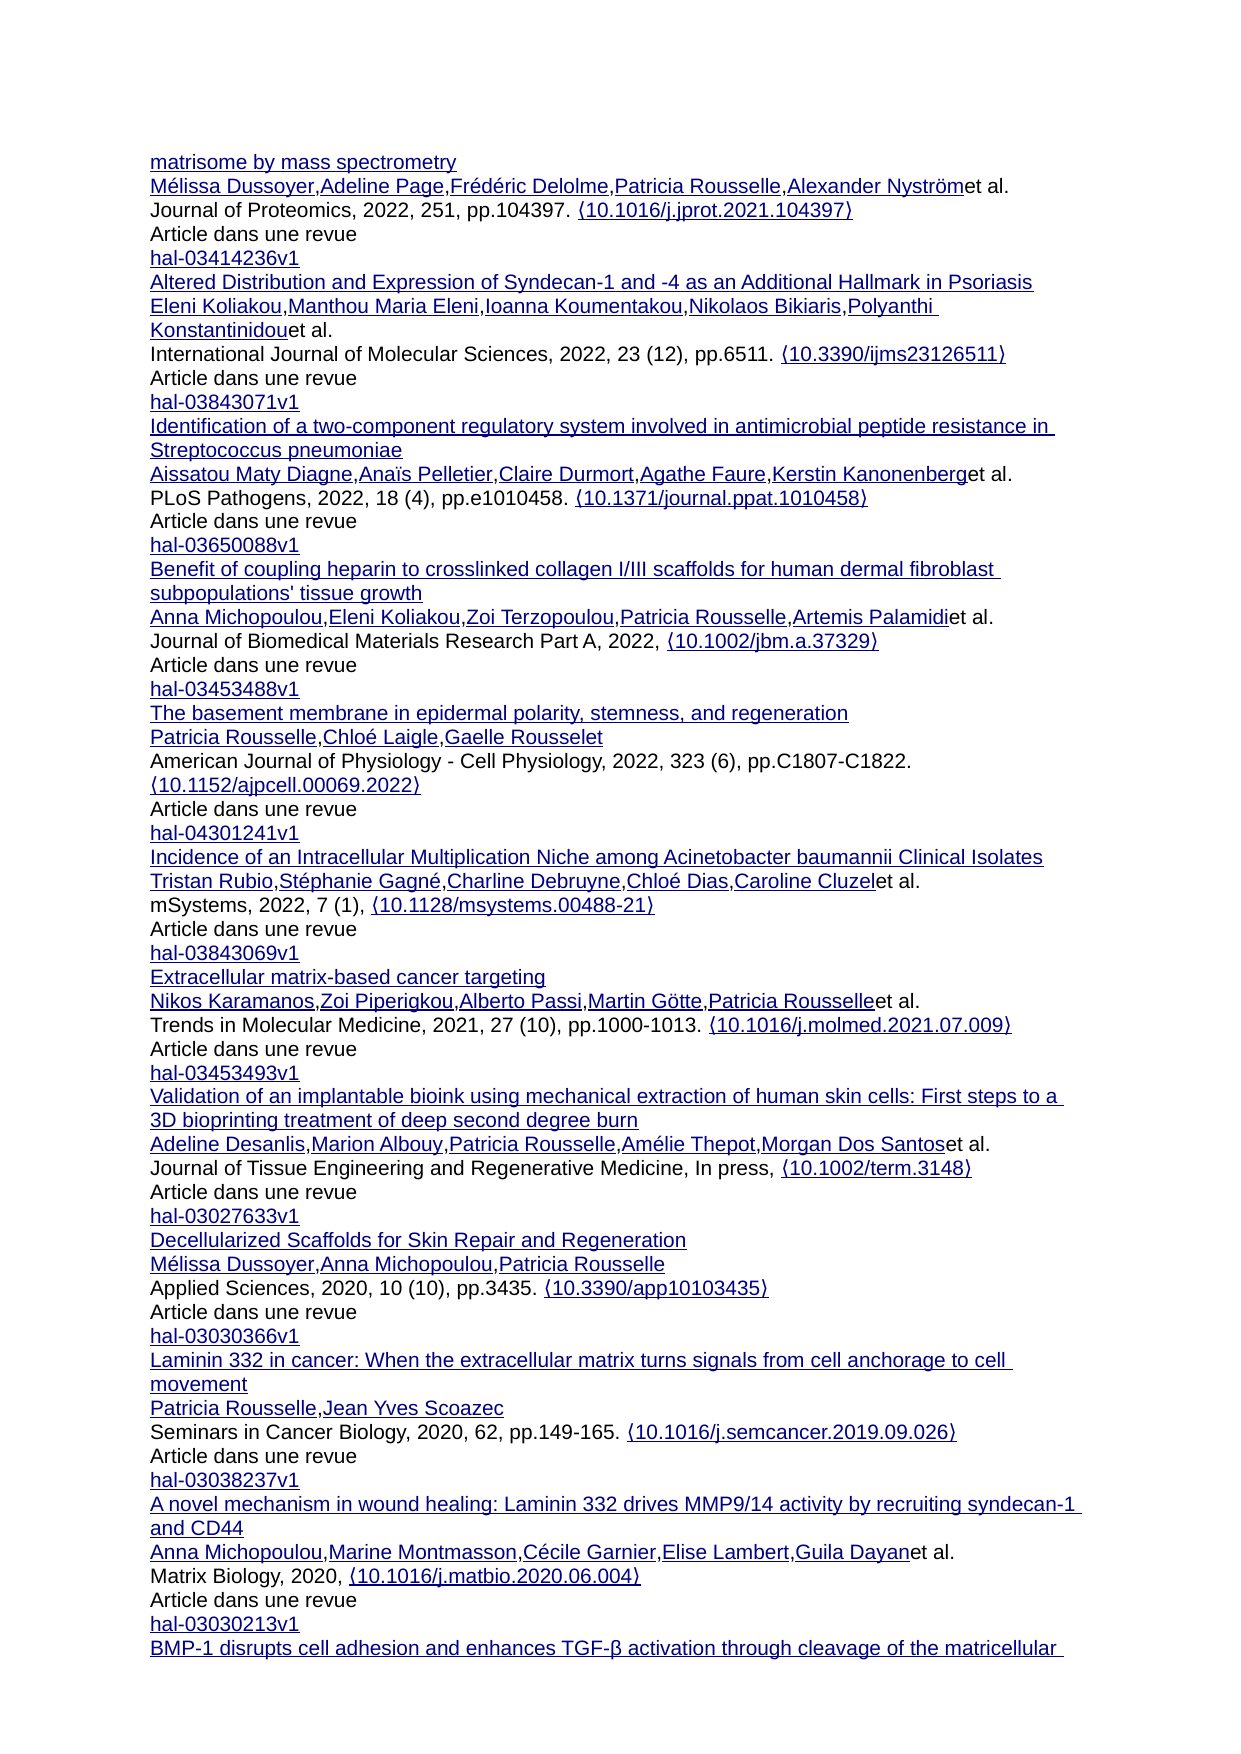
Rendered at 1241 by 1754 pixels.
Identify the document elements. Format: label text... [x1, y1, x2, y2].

table_cell Benefit of coupling heparin to crosslinked collagen I/III scaffolds for human dermal fibroblast subpopulations' tissue growth Anna Michopoulou,Eleni Koliakou,Zoi Terzopoulou,Patricia Rousselle,Artemis Palamidiet al. Journal of Biomedical Materials Research Part A, 2022, ⟨10.1002/jbm.a.37329⟩ Article dans une revue hal-03453488v1 [150, 557, 1090, 701]
table_cell Laminin 332 in cancer: When the extracellular matrix turns signals from cell anchorage to cell movement Patricia Rousselle,Jean Yves Scoazec Seminars in Cancer Biology, 2020, 62, pp.149-165. ⟨10.1016/j.semcancer.2019.09.026⟩ Article dans une revue hal-03038237v1 [150, 1348, 1090, 1492]
table_cell Incidence of an Intracellular Multiplication Niche among Acinetobacter baumannii Clinical Isolates Tristan Rubio,Stéphanie Gagné,Charline Debruyne,Chloé Dias,Caroline Cluzelet al. mSystems, 2022, 7 (1), ⟨10.1128/msystems.00488-21⟩ Article dans une revue hal-03843069v1 [150, 845, 1090, 964]
table_cell Identification of a two-component regulatory system involved in antimicrobial peptide resistance in Streptococcus pneumoniae Aissatou Maty Diagne,Anaïs Pelletier,Claire Durmort,Agathe Faure,Kerstin Kanonenberget al. PLoS Pathogens, 2022, 18 (4), pp.e1010458. ⟨10.1371/journal.ppat.1010458⟩ Article dans une revue hal-03650088v1 [150, 414, 1090, 557]
table_cell Decellularized Scaffolds for Skin Repair and Regeneration Mélissa Dussoyer,Anna Michopoulou,Patricia Rousselle Applied Sciences, 2020, 10 (10), pp.3435. ⟨10.3390/app10103435⟩ Article dans une revue hal-03030366v1 [150, 1228, 1090, 1348]
table_cell A novel mechanism in wound healing: Laminin 332 drives MMP9/14 activity by recruiting syndecan-1 and CD44 Anna Michopoulou,Marine Montmasson,Cécile Garnier,Elise Lambert,Guila Dayanet al. Matrix Biology, 2020, ⟨10.1016/j.matbio.2020.06.004⟩ Article dans une revue hal-03030213v1 [150, 1492, 1090, 1635]
table_cell matrisome by mass spectrometry Mélissa Dussoyer,Adeline Page,Frédéric Delolme,Patricia Rousselle,Alexander Nyströmet al. Journal of Proteomics, 2022, 251, pp.104397. ⟨10.1016/j.jprot.2021.104397⟩ Article dans une revue hal-03414236v1 [150, 150, 1090, 270]
table_cell The basement membrane in epidermal polarity, stemness, and regeneration Patricia Rousselle,Chloé Laigle,Gaelle Rousselet American Journal of Physiology - Cell Physiology, 2022, 323 (6), pp.C1807-C1822. ⟨10.1152/ajpcell.00069.2022⟩ Article dans une revue hal-04301241v1 [150, 701, 1090, 845]
table_cell Extracellular matrix-based cancer targeting Nikos Karamanos,Zoi Piperigkou,Alberto Passi,Martin Götte,Patricia Rousselleet al. Trends in Molecular Medicine, 2021, 27 (10), pp.1000-1013. ⟨10.1016/j.molmed.2021.07.009⟩ Article dans une revue hal-03453493v1 [150, 965, 1090, 1084]
table_cell Altered Distribution and Expression of Syndecan-1 and -4 as an Additional Hallmark in Psoriasis Eleni Koliakou,Manthou Maria Eleni,Ioanna Koumentakou,Nikolaos Bikiaris,Polyanthi Konstantinidouet al. International Journal of Molecular Sciences, 2022, 23 (12), pp.6511. ⟨10.3390/ijms23126511⟩ Article dans une revue hal-03843071v1 [150, 270, 1090, 413]
table_cell BMP-1 disrupts cell adhesion and enhances TGF-β activation through cleavage of the matricellular [150, 1635, 1090, 1659]
table_cell Validation of an implantable bioink using mechanical extraction of human skin cells: First steps to a 3D bioprinting treatment of deep second degree burn Adeline Desanlis,Marion Albouy,Patricia Rousselle,Amélie Thepot,Morgan Dos Santoset al. Journal of Tissue Engineering and Regenerative Medicine, In press, ⟨10.1002/term.3148⟩ Article dans une revue hal-03027633v1 [150, 1084, 1090, 1228]
